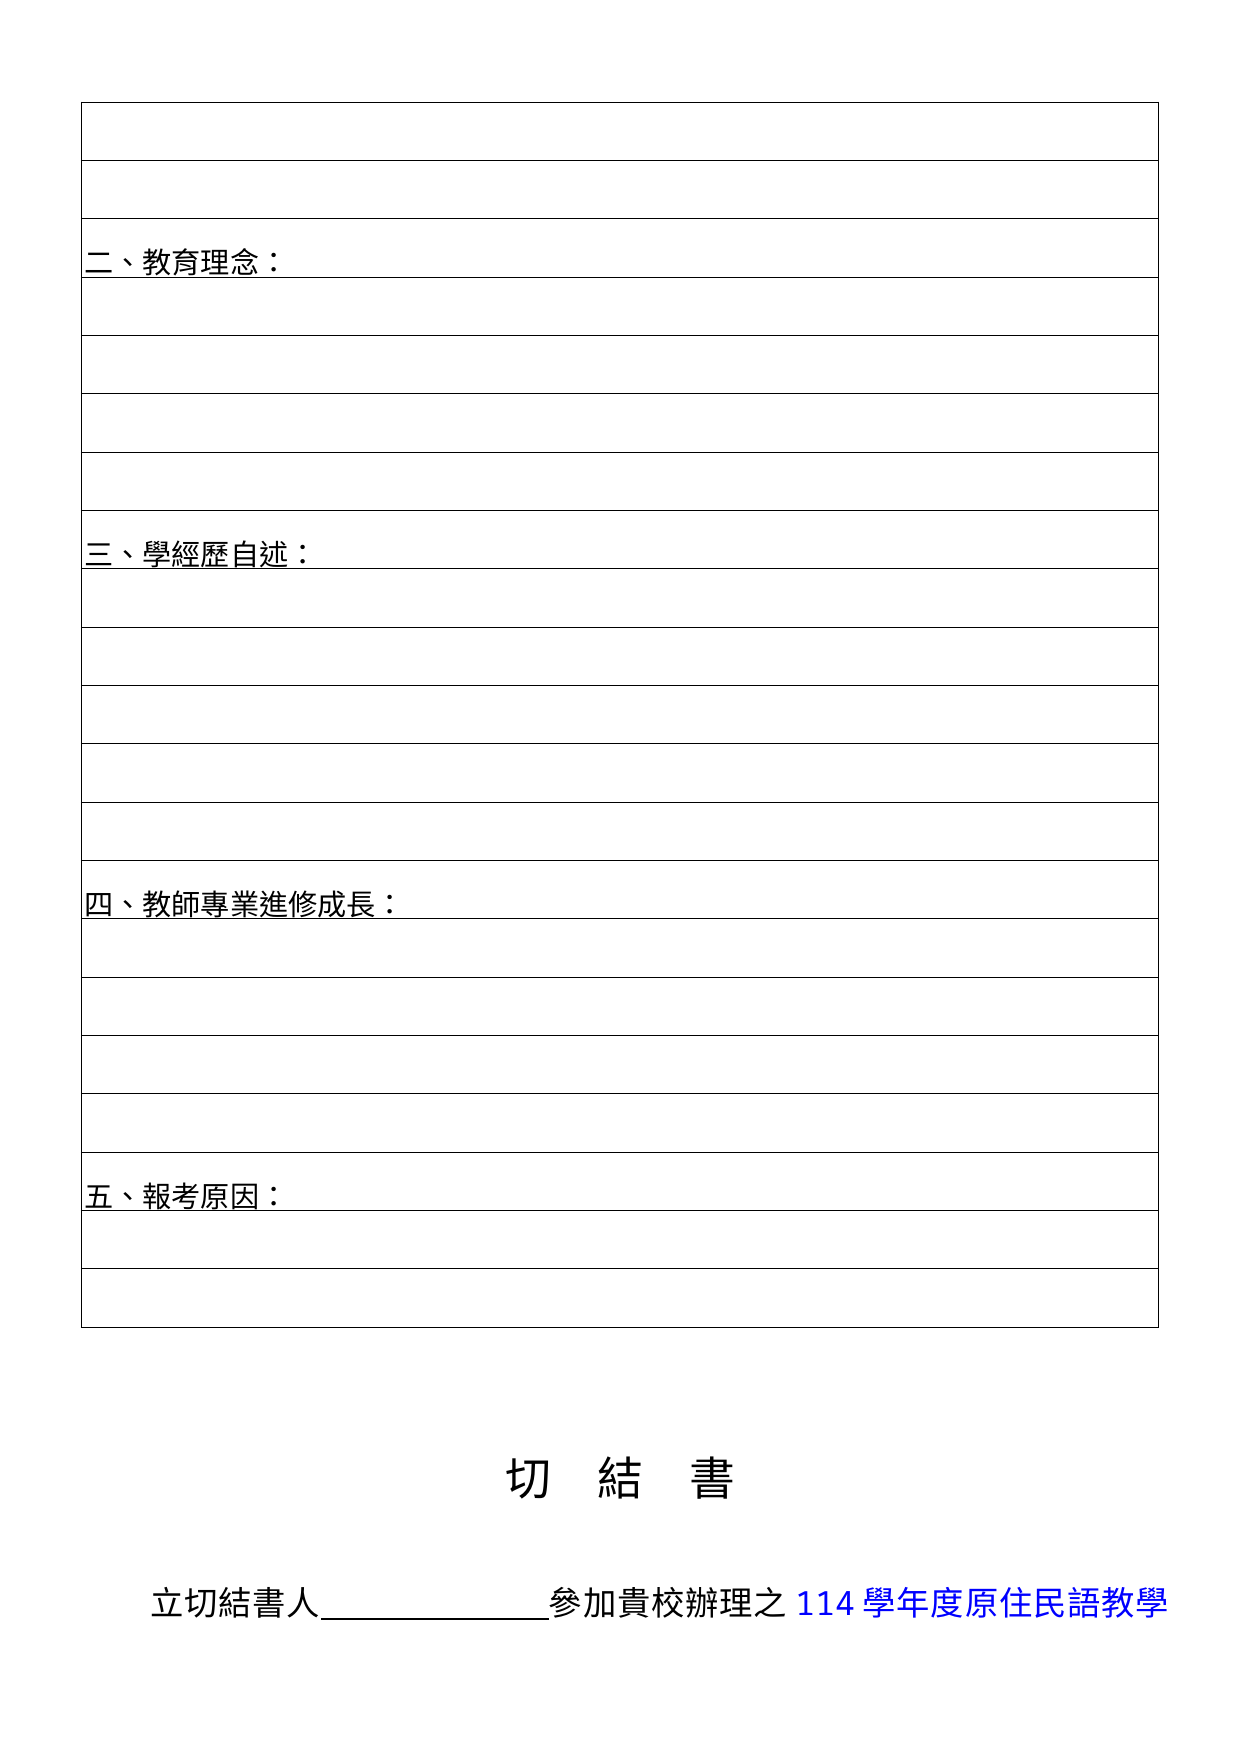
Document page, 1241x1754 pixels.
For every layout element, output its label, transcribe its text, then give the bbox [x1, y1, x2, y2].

table_cell [82, 744, 1158, 802]
table_cell [82, 1094, 1158, 1152]
text 切 結 書 [71, 1403, 1169, 1528]
table_cell 三、學經歷自述： [82, 511, 1158, 568]
table_cell [82, 103, 1158, 160]
table_cell [82, 161, 1158, 218]
table_cell [82, 1269, 1158, 1327]
table_cell 五、報考原因： [82, 1153, 1158, 1210]
table_cell [82, 686, 1158, 743]
table_cell [82, 978, 1158, 1035]
table_cell [82, 1036, 1158, 1093]
table_cell 二、教育理念： [82, 219, 1158, 277]
table_cell [82, 919, 1158, 977]
table_cell [82, 569, 1158, 627]
text 立切結書人 參加貴校辦理之114學年度原住民語教學 [71, 1559, 1169, 1622]
table_cell [82, 1211, 1158, 1268]
table_cell [82, 394, 1158, 452]
table_cell [82, 803, 1158, 860]
table_cell [82, 453, 1158, 510]
table_cell [82, 278, 1158, 335]
table_cell [82, 628, 1158, 685]
table_cell [82, 336, 1158, 393]
table_cell 四、教師專業進修成長： [82, 861, 1158, 918]
